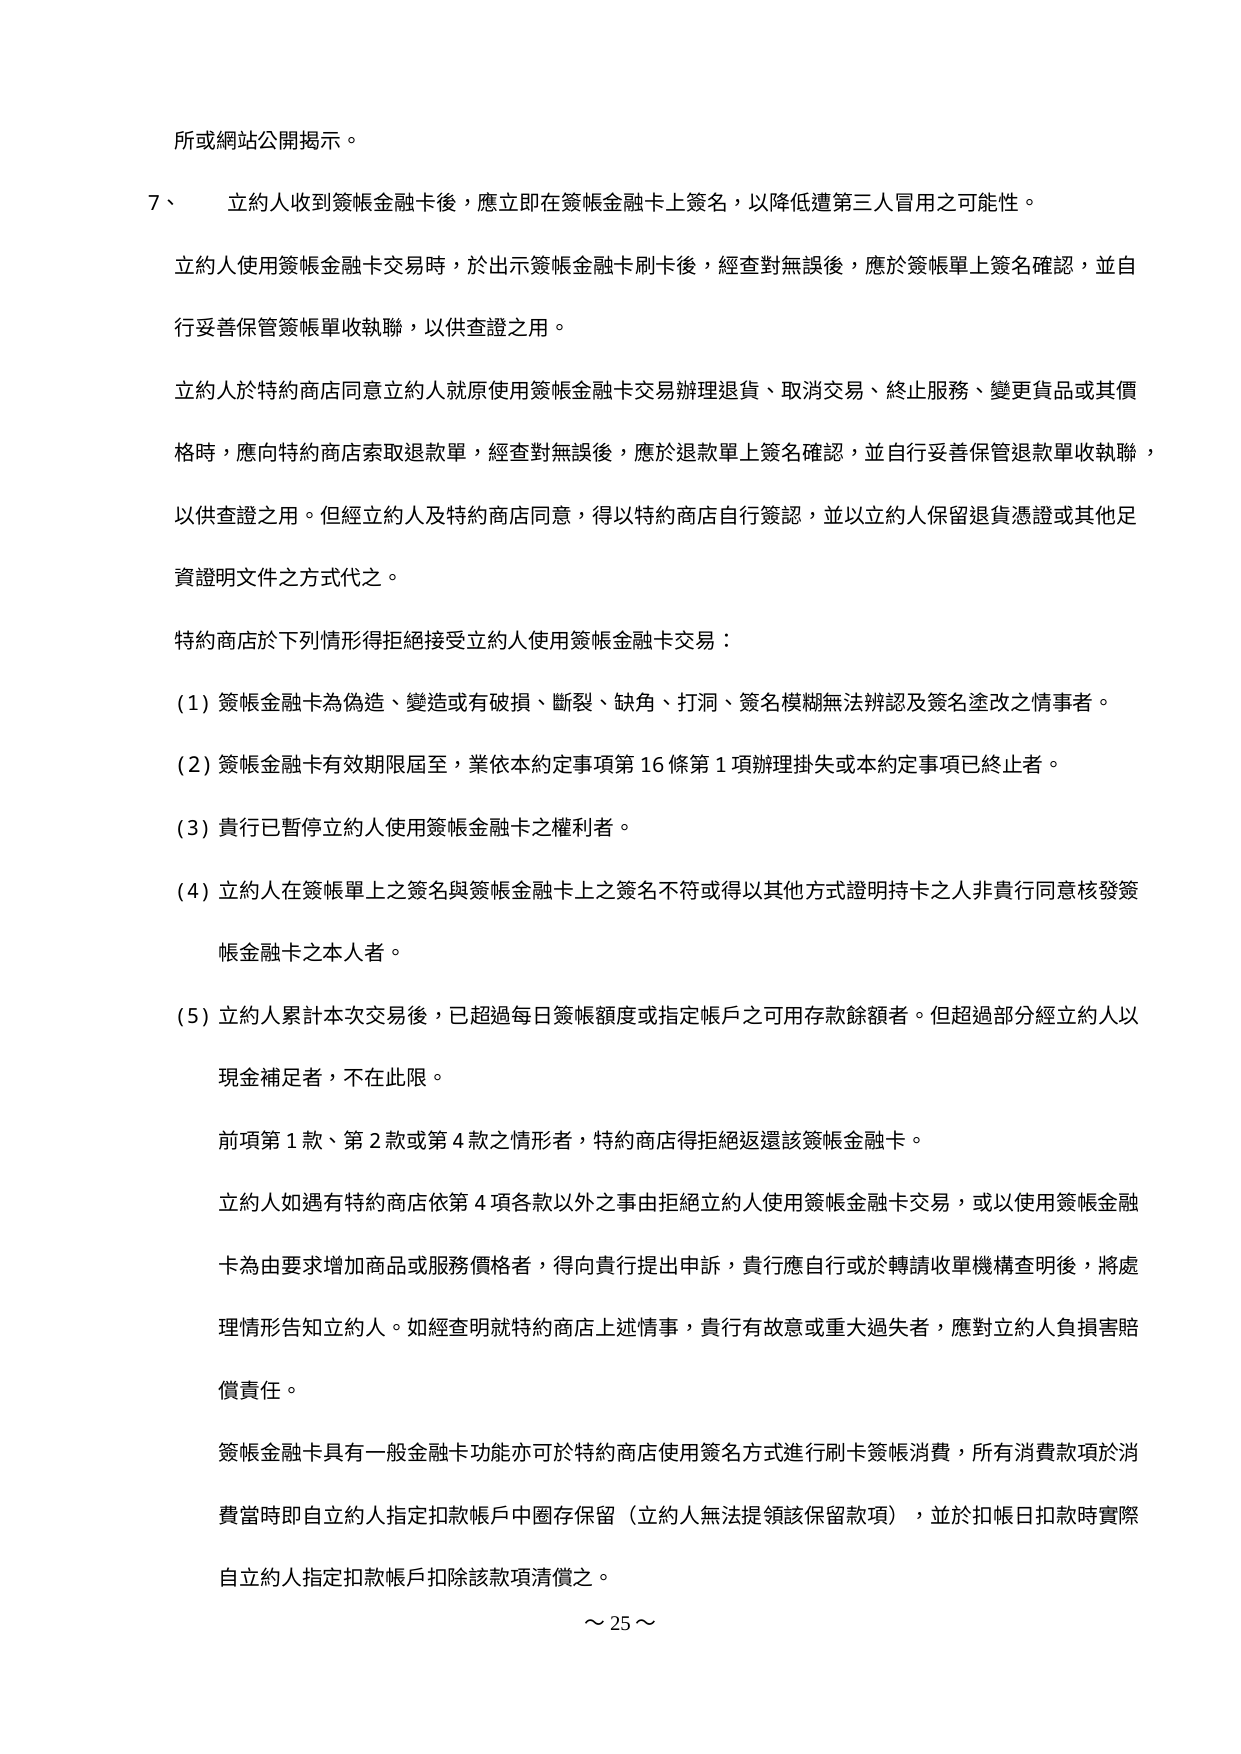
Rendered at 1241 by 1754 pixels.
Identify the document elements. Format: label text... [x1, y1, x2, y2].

text 立約人如遇有特約商店依第4項各款以外之事由拒絕立約人使用簽帳金融卡交易，或以使用簽帳金融卡為由要求增加商品或服務價格者，得向貴行提出申訴，貴行應自行或於轉請收單機構查明後，將處理情形告知立約人。如經查明就特約商店上述情事，貴行有故意或重大過失者，應對立約人負損害賠償責任。 [218, 1160, 1140, 1410]
list 簽帳金融卡有效期限屆至，業依本約定事項第16條第1項辦理掛失或本約定事項已終止者。 [174, 722, 1140, 785]
text 前項第1款、第2款或第4款之情形者，特約商店得拒絕返還該簽帳金融卡。 [175, 1097, 1140, 1160]
text 特約商店於下列情形得拒絕接受立約人使用簽帳金融卡交易： [174, 597, 1140, 660]
list 立約人收到簽帳金融卡後，應立即在簽帳金融卡上簽名，以降低遭第三人冒用之可能性。 [147, 160, 1140, 222]
text 簽帳金融卡具有一般金融卡功能亦可於特約商店使用簽名方式進行刷卡簽帳消費，所有消費款項於消費當時即自立約人指定扣款帳戶中圈存保留（立約人無法提領該保留款項），並於扣帳日扣款時實際自立約人指定扣款帳戶扣除該款項清償之。 [218, 1410, 1140, 1597]
list 立約人在簽帳單上之簽名與簽帳金融卡上之簽名不符或得以其他方式證明持卡之人非貴行同意核發簽帳金融卡之本人者。 [174, 847, 1140, 972]
list 所或網站公開揭示。 [145, 97, 1140, 160]
list 簽帳金融卡為偽造、變造或有破損、斷裂、缺角、打洞、簽名模糊無法辨認及簽名塗改之情事者。 [174, 660, 1140, 722]
list 立約人累計本次交易後，已超過每日簽帳額度或指定帳戶之可用存款餘額者。但超過部分經立約人以現金補足者，不在此限。 [174, 972, 1140, 1097]
text 立約人使用簽帳金融卡交易時，於出示簽帳金融卡刷卡後，經查對無誤後，應於簽帳單上簽名確認，並自行妥善保管簽帳單收執聯，以供查證之用。 [174, 222, 1140, 347]
list 貴行已暫停立約人使用簽帳金融卡之權利者。 [174, 785, 1140, 847]
text 立約人於特約商店同意立約人就原使用簽帳金融卡交易辦理退貨、取消交易、終止服務、變更貨品或其價格時，應向特約商店索取退款單，經查對無誤後，應於退款單上簽名確認，並自行妥善保管退款單收執聯，以供查證之用。但經立約人及特約商店同意，得以特約商店自行簽認，並以立約人保留退貨憑證或其他足資證明文件之方式代之。 [174, 347, 1140, 597]
